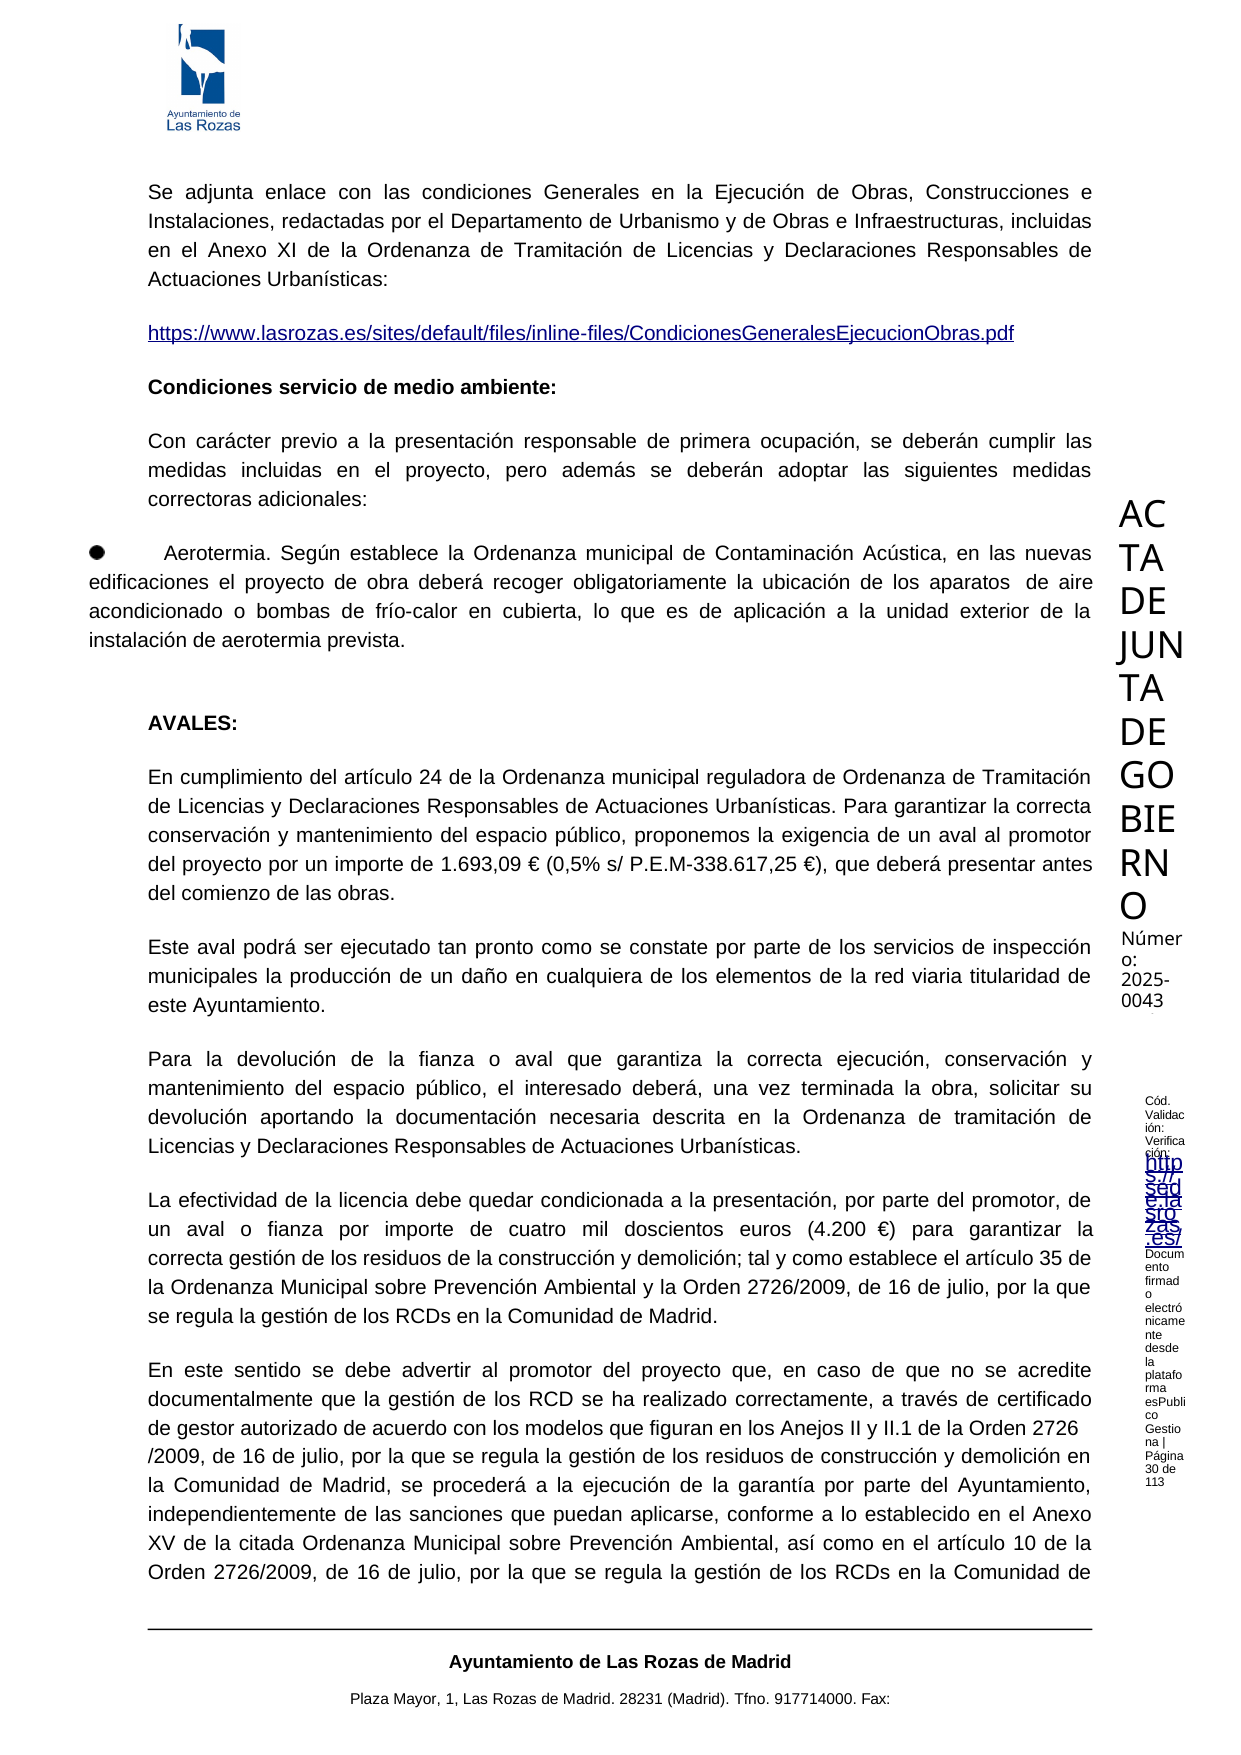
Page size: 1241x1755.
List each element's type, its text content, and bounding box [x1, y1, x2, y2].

text Para la devolución de la fianza o aval que garantiza la correcta ejecución, conservación y mantenimiento del espacio público, el interesado deberá, una vez terminada la obra, solicitar su devolución aportando la documentación necesaria descrita en la Ordenanza de tramitación de Licencias y Declaraciones Responsables de Actuaciones Urbanísticas. [148, 1047, 1093, 1158]
text Cód. Validación: [1145, 1095, 1186, 1135]
text En cumplimiento del artículo 24 de la Ordenanza municipal reguladora de Ordenanza de Tramitación de Licencias y Declaraciones Responsables de Actuaciones Urbanísticas. Para garantizar la correcta conservación y mantenimiento del espacio público, proponemos la exigencia de un aval al promotor del proyecto por un importe de 1.693,09 € (0,5% s/ P.E.M-338.617,25 €), que deberá presentar antes del comienzo de las obras. [148, 765, 1093, 904]
subtitle Condiciones servicio de medio ambiente: [148, 374, 1182, 398]
text ACTA DE JUNTA DE GOBIERNO [1119, 493, 1185, 928]
text Número: 2025-0043 Fecha: 29/10/2025 [1121, 928, 1185, 1013]
text Verificación: https://sede.lasrozas.es/ [1145, 1135, 1186, 1248]
text En este sentido se debe advertir al promotor del proyecto que, en caso de que no se acredite documentalmente que la gestión de los RCD se ha realizado correctamente, a través de certificado de gestor autorizado de acuerdo con los modelos que figuran en los Anejos II y II.1 de la Orden 2726 [148, 1357, 1093, 1439]
text Este aval podrá ser ejecutado tan pronto como se constate por parte de los servicios de inspección municipales la producción de un daño en cualquiera de los elementos de la red viaria titularidad de este Ayuntamiento. [148, 935, 1093, 1017]
text /2009, de 16 de julio, por la que se regula la gestión de los residuos de construcción y demolición en la Comunidad de Madrid, se procederá a la ejecución de la garantía por parte del Ayuntamiento, independientemente de las sanciones que puedan aplicarse, conforme a lo establecido en el Anexo XV de la citada Ordenanza Municipal sobre Prevención Ambiental, así como en el artículo 10 de la Orden 2726/2009, de 16 de julio, por la que se regula la gestión de los RCDs en la Comunidad de [148, 1444, 1093, 1584]
list Aerotermia. Según establece la Ordenanza municipal de Contaminación Acústica, en las nuevas edificaciones el proyecto de obra deberá recoger obligatoriamente la ubicación de los aparatos de aire acondicionado o bombas de frío-calor en cubierta, lo que es de aplicación a la unidad exterior de la instalación de aerotermia prevista. [88, 541, 1093, 651]
text Se adjunta enlace con las condiciones Generales en la Ejecución de Obras, Construcciones e Instalaciones, redactadas por el Departamento de Urbanismo y de Obras e Infraestructuras, incluidas en el Anexo XI de la Ordenanza de Tramitación de Licencias y Declaraciones Responsables de Actuaciones Urbanísticas: [148, 179, 1093, 290]
subtitle AVALES: [148, 711, 1117, 734]
text La efectividad de la licencia debe quedar condicionada a la presentación, por parte del promotor, de un aval o fianza por importe de cuatro mil doscientos euros (4.200 €) para garantizar la correcta gestión de los residuos de la construcción y demolición; tal y como establece el artículo 35 de la Ordenanza Municipal sobre Prevención Ambiental y la Orden 2726/2009, de 16 de julio, por la que se regula la gestión de los RCDs en la Comunidad de Madrid. [148, 1188, 1093, 1327]
text Con carácter previo a la presentación responsable de primera ocupación, se deberán cumplir las medidas incluidas en el proyecto, pero además se deberán adoptar las siguientes medidas correctoras adicionales: [148, 429, 1093, 511]
text https://www.lasrozas.es/sites/default/files/inline-files/CondicionesGeneralesEjecucionObras.pdf [148, 320, 1182, 344]
text [1143, 1093, 1186, 1637]
text Documento firmado electrónicamente desde la plataforma esPublico Gestiona | Página 30 de 113 [1145, 1248, 1186, 1489]
